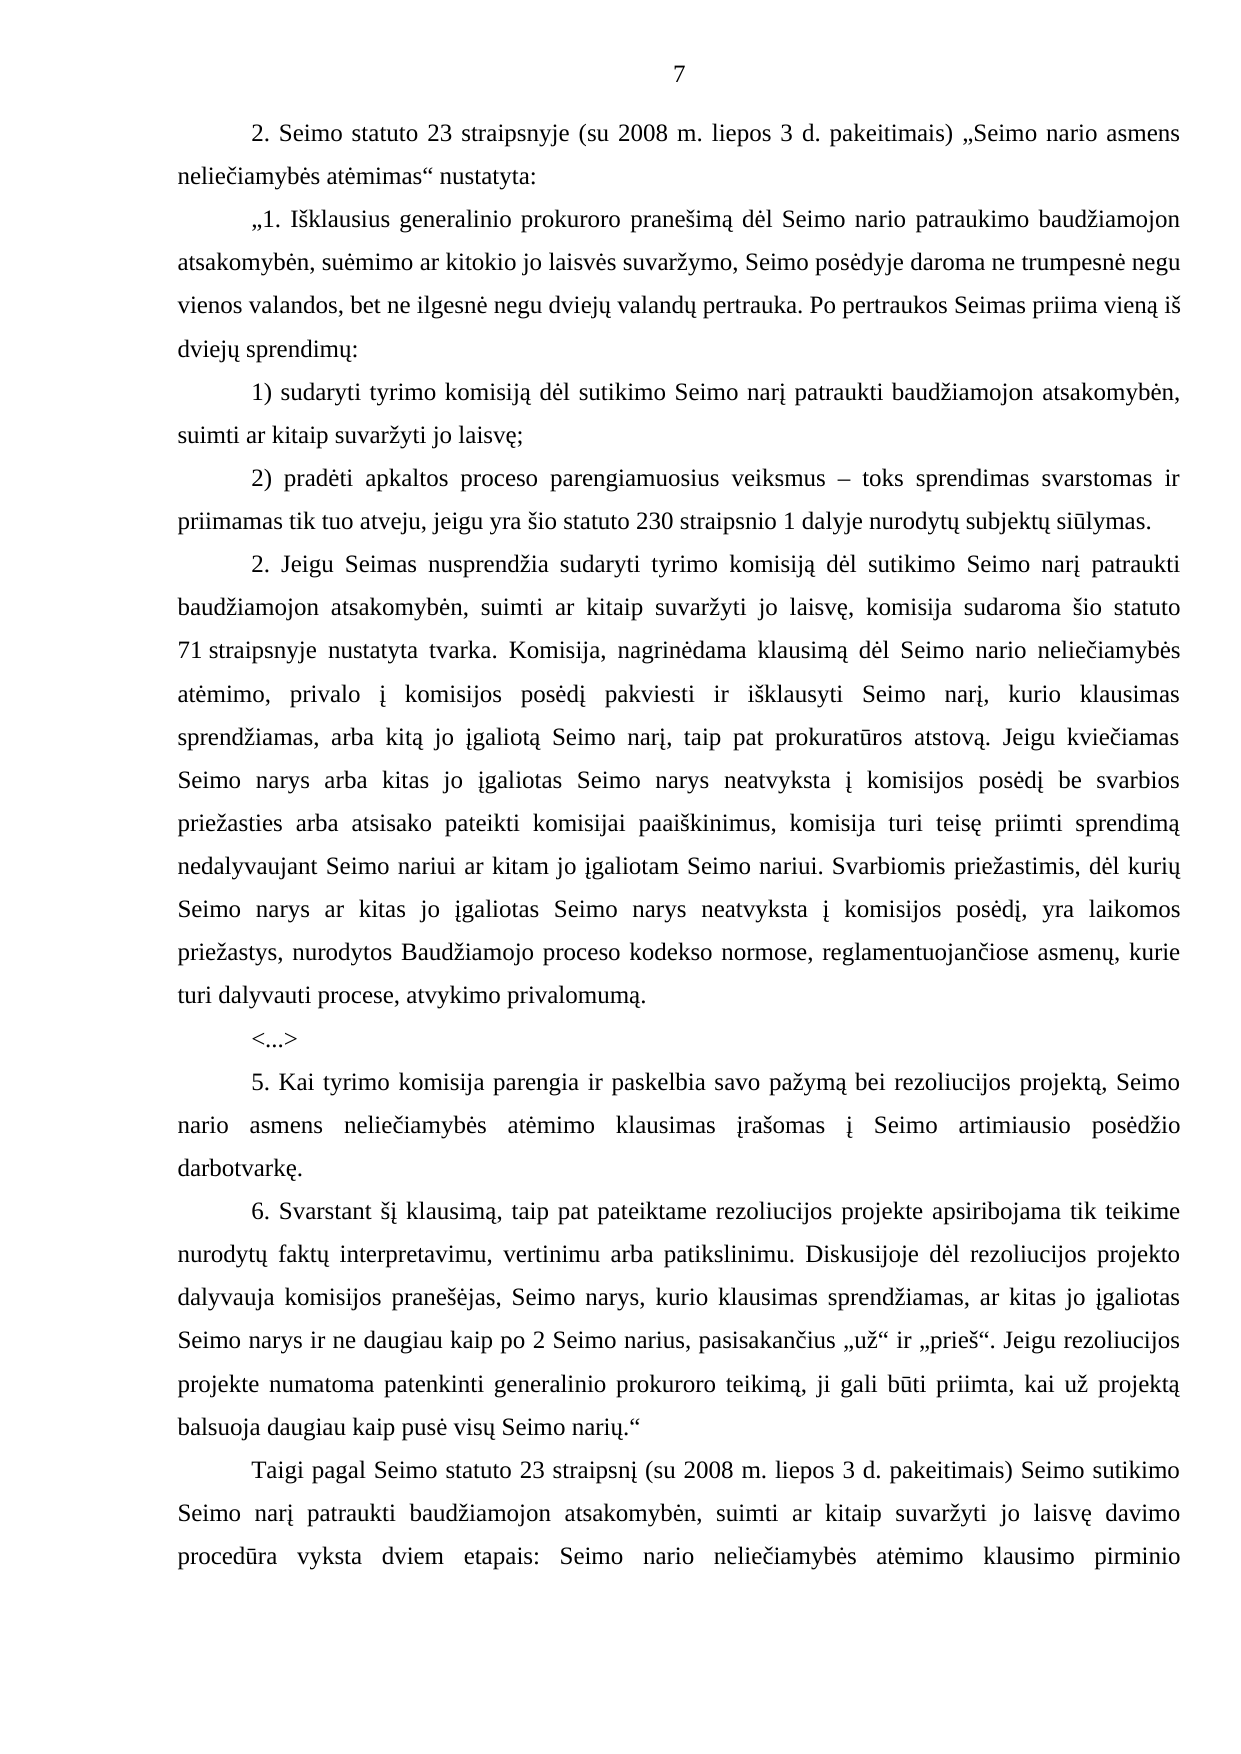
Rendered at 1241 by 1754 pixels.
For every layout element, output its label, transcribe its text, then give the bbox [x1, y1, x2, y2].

text „1. Išklausius generalinio prokuroro pranešimą dėl Seimo nario patraukimo baudžiamojon atsakomybėn, suėmimo ar kitokio jo laisvės suvaržymo, Seimo posėdyje daroma ne trumpesnė negu vienos valandos, bet ne ilgesnė negu dviejų valandų pertrauka. Po pertraukos Seimas priima vieną iš dviejų sprendimų: [177, 204, 1181, 362]
text 5. Kai tyrimo komisija parengia ir paskelbia savo pažymą bei rezoliucijos projektą, Seimo nario asmens neliečiamybės atėmimo klausimas įrašomas į Seimo artimiausio posėdžio darbotvarkę. [177, 1067, 1181, 1182]
text 6. Svarstant šį klausimą, taip pat pateiktame rezoliucijos projekte apsiribojama tik teikime nurodytų faktų interpretavimu, vertinimu arba patikslinimu. Diskusijoje dėl rezoliucijos projekto dalyvauja komisijos pranešėjas, Seimo narys, kurio klausimas sprendžiamas, ar kitas jo įgaliotas Seimo narys ir ne daugiau kaip po 2 Seimo narius, pasisakančius „už“ ir „prieš“. Jeigu rezoliucijos projekte numatoma patenkinti generalinio prokuroro teikimą, ji gali būti priimta, kai už projektą balsuoja daugiau kaip pusė visų Seimo narių.“ [177, 1196, 1181, 1441]
text 1) sudaryti tyrimo komisiją dėl sutikimo Seimo narį patraukti baudžiamojon atsakomybėn, suimti ar kitaip suvaržyti jo laisvę; [177, 377, 1181, 449]
text 2) pradėti apkaltos proceso parengiamuosius veiksmus – toks sprendimas svarstomas ir priimamas tik tuo atveju, jeigu yra šio statuto 230 straipsnio 1 dalyje nurodytų subjektų siūlymas. [177, 463, 1181, 535]
text 2. Jeigu Seimas nusprendžia sudaryti tyrimo komisiją dėl sutikimo Seimo narį patraukti baudžiamojon atsakomybėn, suimti ar kitaip suvaržyti jo laisvę, komisija sudaroma šio statuto 71 straipsnyje nustatyta tvarka. Komisija, nagrinėdama klausimą dėl Seimo nario neliečiamybės atėmimo, privalo į komisijos posėdį pakviesti ir išklausyti Seimo narį, kurio klausimas sprendžiamas, arba kitą jo įgaliotą Seimo narį, taip pat prokuratūros atstovą. Jeigu kviečiamas Seimo narys arba kitas jo įgaliotas Seimo narys neatvyksta į komisijos posėdį be svarbios priežasties arba atsisako pateikti komisijai paaiškinimus, komisija turi teisę priimti sprendimą nedalyvaujant Seimo nariui ar kitam jo įgaliotam Seimo nariui. Svarbiomis priežastimis, dėl kurių Seimo narys ar kitas jo įgaliotas Seimo narys neatvyksta į komisijos posėdį, yra laikomos priežastys, nurodytos Baudžiamojo proceso kodekso normose, reglamentuojančiose asmenų, kurie turi dalyvauti procese, atvykimo privalomumą. [177, 549, 1181, 1009]
text 2. Seimo statuto 23 straipsnyje (su 2008 m. liepos 3 d. pakeitimais) „Seimo nario asmens neliečiamybės atėmimas“ nustatyta: [177, 118, 1181, 190]
text Taigi pagal Seimo statuto 23 straipsnį (su 2008 m. liepos 3 d. pakeitimais) Seimo sutikimo Seimo narį patraukti baudžiamojon atsakomybėn, suimti ar kitaip suvaržyti jo laisvę davimo procedūra vyksta dviem etapais: Seimo nario neliečiamybės atėmimo klausimo pirminio [177, 1455, 1181, 1570]
text <...> [177, 1024, 1181, 1052]
